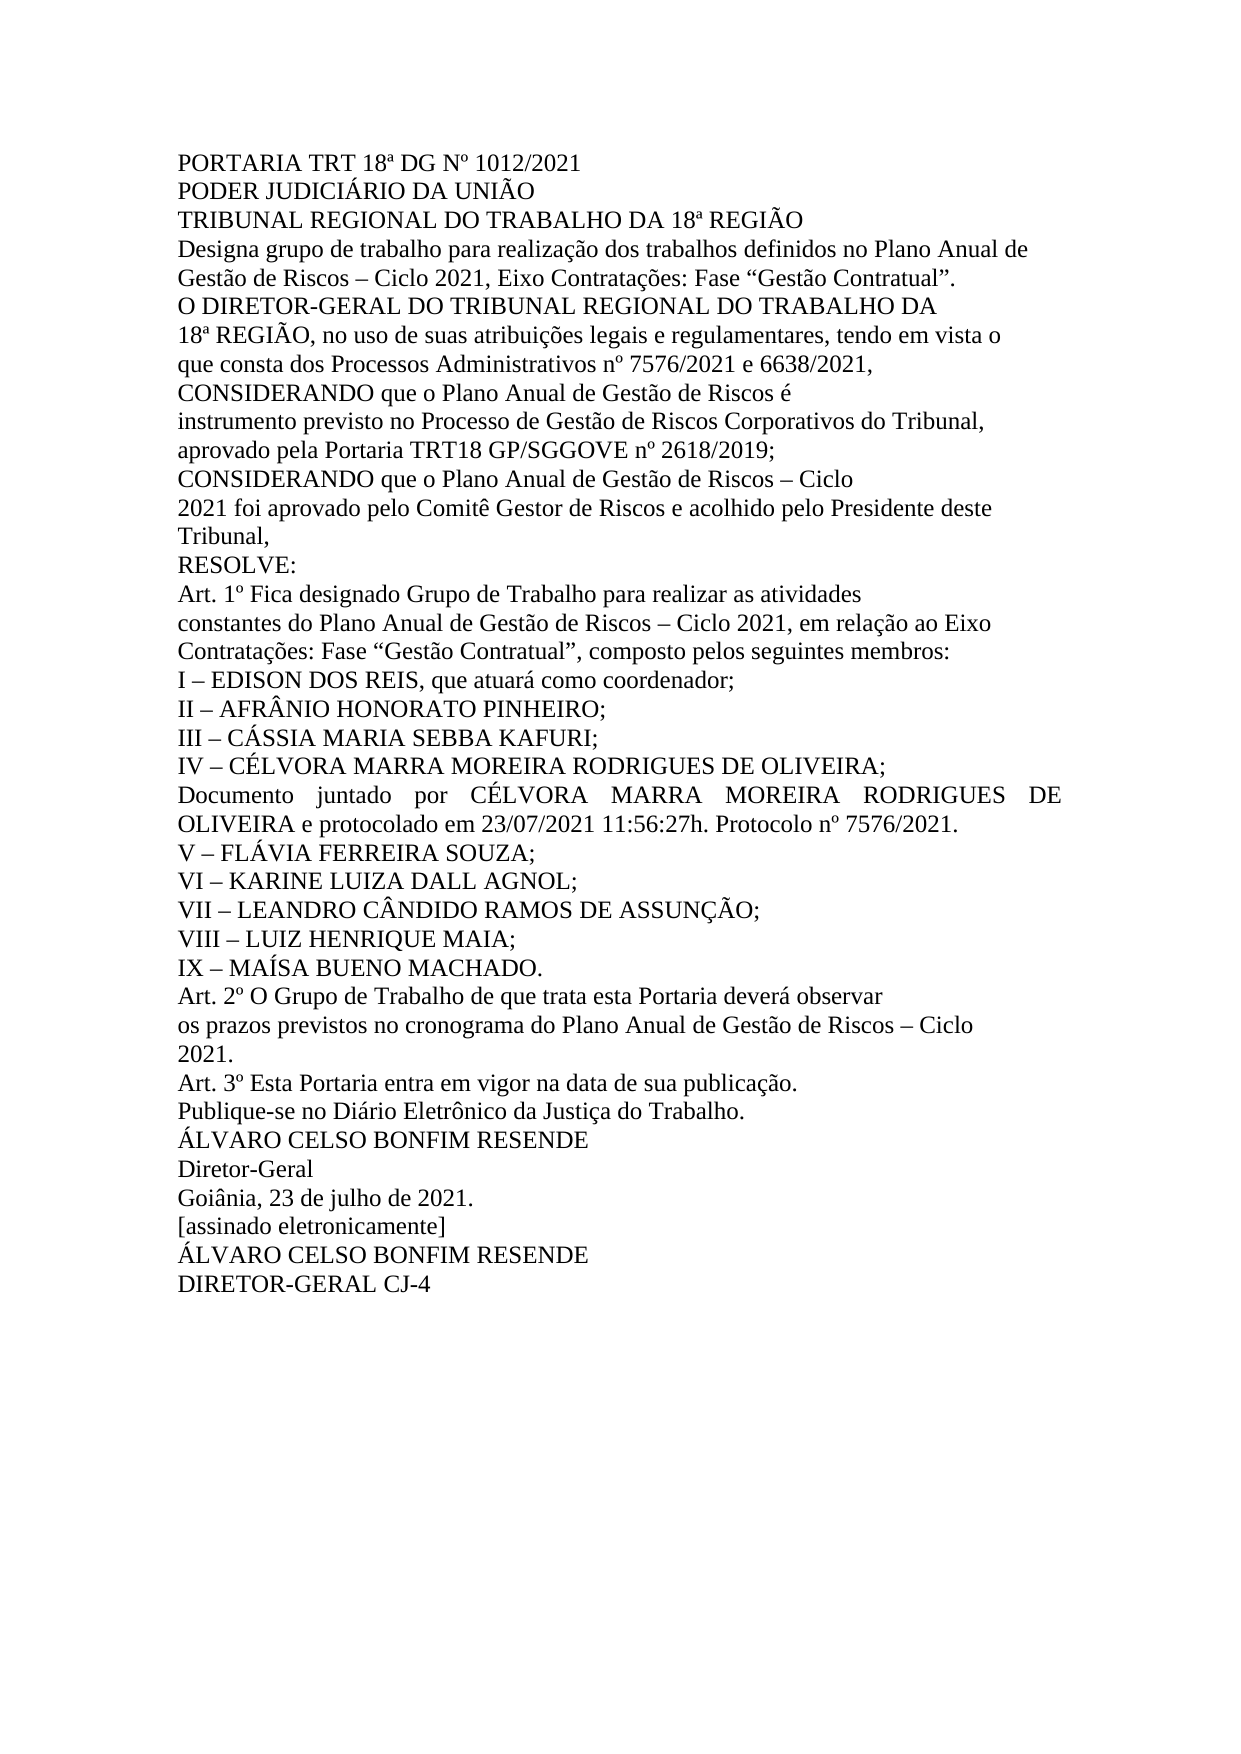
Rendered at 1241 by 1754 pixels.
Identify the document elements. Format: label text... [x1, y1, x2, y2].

text que consta dos Processos Administrativos nº 7576/2021 e 6638/2021, [177, 349, 1063, 378]
text RESOLVE: [177, 550, 1063, 579]
text CONSIDERANDO que o Plano Anual de Gestão de Riscos é [177, 378, 1063, 406]
text Documento juntado por CÉLVORA MARRA MOREIRA RODRIGUES DE OLIVEIRA e protocolado em 23/07/2021 11:56:27h. Protocolo nº 7576/2021. [177, 780, 1063, 838]
text Tribunal, [177, 521, 1063, 550]
text PORTARIA TRT 18ª DG Nº 1012/2021 [177, 148, 1063, 176]
text Designa grupo de trabalho para realização dos trabalhos definidos no Plano Anual de [177, 234, 1063, 263]
text Diretor-Geral [177, 1154, 1063, 1183]
text I – EDISON DOS REIS, que atuará como coordenador; [177, 665, 1063, 694]
text V – FLÁVIA FERREIRA SOUZA; [177, 838, 1063, 866]
text 18ª REGIÃO, no uso de suas atribuições legais e regulamentares, tendo em vista o [177, 320, 1063, 349]
text 2021. [177, 1039, 1063, 1068]
text Gestão de Riscos – Ciclo 2021, Eixo Contratações: Fase “Gestão Contratual”. [177, 263, 1063, 291]
text Art. 3º Esta Portaria entra em vigor na data de sua publicação. [177, 1068, 1063, 1096]
text VII – LEANDRO CÂNDIDO RAMOS DE ASSUNÇÃO; [177, 895, 1063, 924]
text O DIRETOR-GERAL DO TRIBUNAL REGIONAL DO TRABALHO DA [177, 291, 1063, 320]
text [assinado eletronicamente] [177, 1211, 1063, 1240]
text IX – MAÍSA BUENO MACHADO. [177, 953, 1063, 981]
text ÁLVARO CELSO BONFIM RESENDE [177, 1125, 1063, 1154]
text DIRETOR-GERAL CJ-4 [177, 1269, 1063, 1298]
text PODER JUDICIÁRIO DA UNIÃO [177, 176, 1063, 205]
text os prazos previstos no cronograma do Plano Anual de Gestão de Riscos – Ciclo [177, 1010, 1063, 1039]
text TRIBUNAL REGIONAL DO TRABALHO DA 18ª REGIÃO [177, 205, 1063, 234]
text II – AFRÂNIO HONORATO PINHEIRO; [177, 694, 1063, 723]
text Publique-se no Diário Eletrônico da Justiça do Trabalho. [177, 1096, 1063, 1125]
text VI – KARINE LUIZA DALL AGNOL; [177, 866, 1063, 895]
text Art. 1º Fica designado Grupo de Trabalho para realizar as atividades [177, 579, 1063, 608]
text III – CÁSSIA MARIA SEBBA KAFURI; [177, 723, 1063, 751]
text constantes do Plano Anual de Gestão de Riscos – Ciclo 2021, em relação ao Eixo [177, 608, 1063, 636]
text Art. 2º O Grupo de Trabalho de que trata esta Portaria deverá observar [177, 981, 1063, 1010]
text instrumento previsto no Processo de Gestão de Riscos Corporativos do Tribunal, [177, 406, 1063, 435]
text Goiânia, 23 de julho de 2021. [177, 1183, 1063, 1211]
text Contratações: Fase “Gestão Contratual”, composto pelos seguintes membros: [177, 636, 1063, 665]
text CONSIDERANDO que o Plano Anual de Gestão de Riscos – Ciclo [177, 464, 1063, 493]
text VIII – LUIZ HENRIQUE MAIA; [177, 924, 1063, 953]
text IV – CÉLVORA MARRA MOREIRA RODRIGUES DE OLIVEIRA; [177, 751, 1063, 780]
text ÁLVARO CELSO BONFIM RESENDE [177, 1240, 1063, 1269]
text 2021 foi aprovado pelo Comitê Gestor de Riscos e acolhido pelo Presidente deste [177, 493, 1063, 521]
text aprovado pela Portaria TRT18 GP/SGGOVE nº 2618/2019; [177, 435, 1063, 464]
